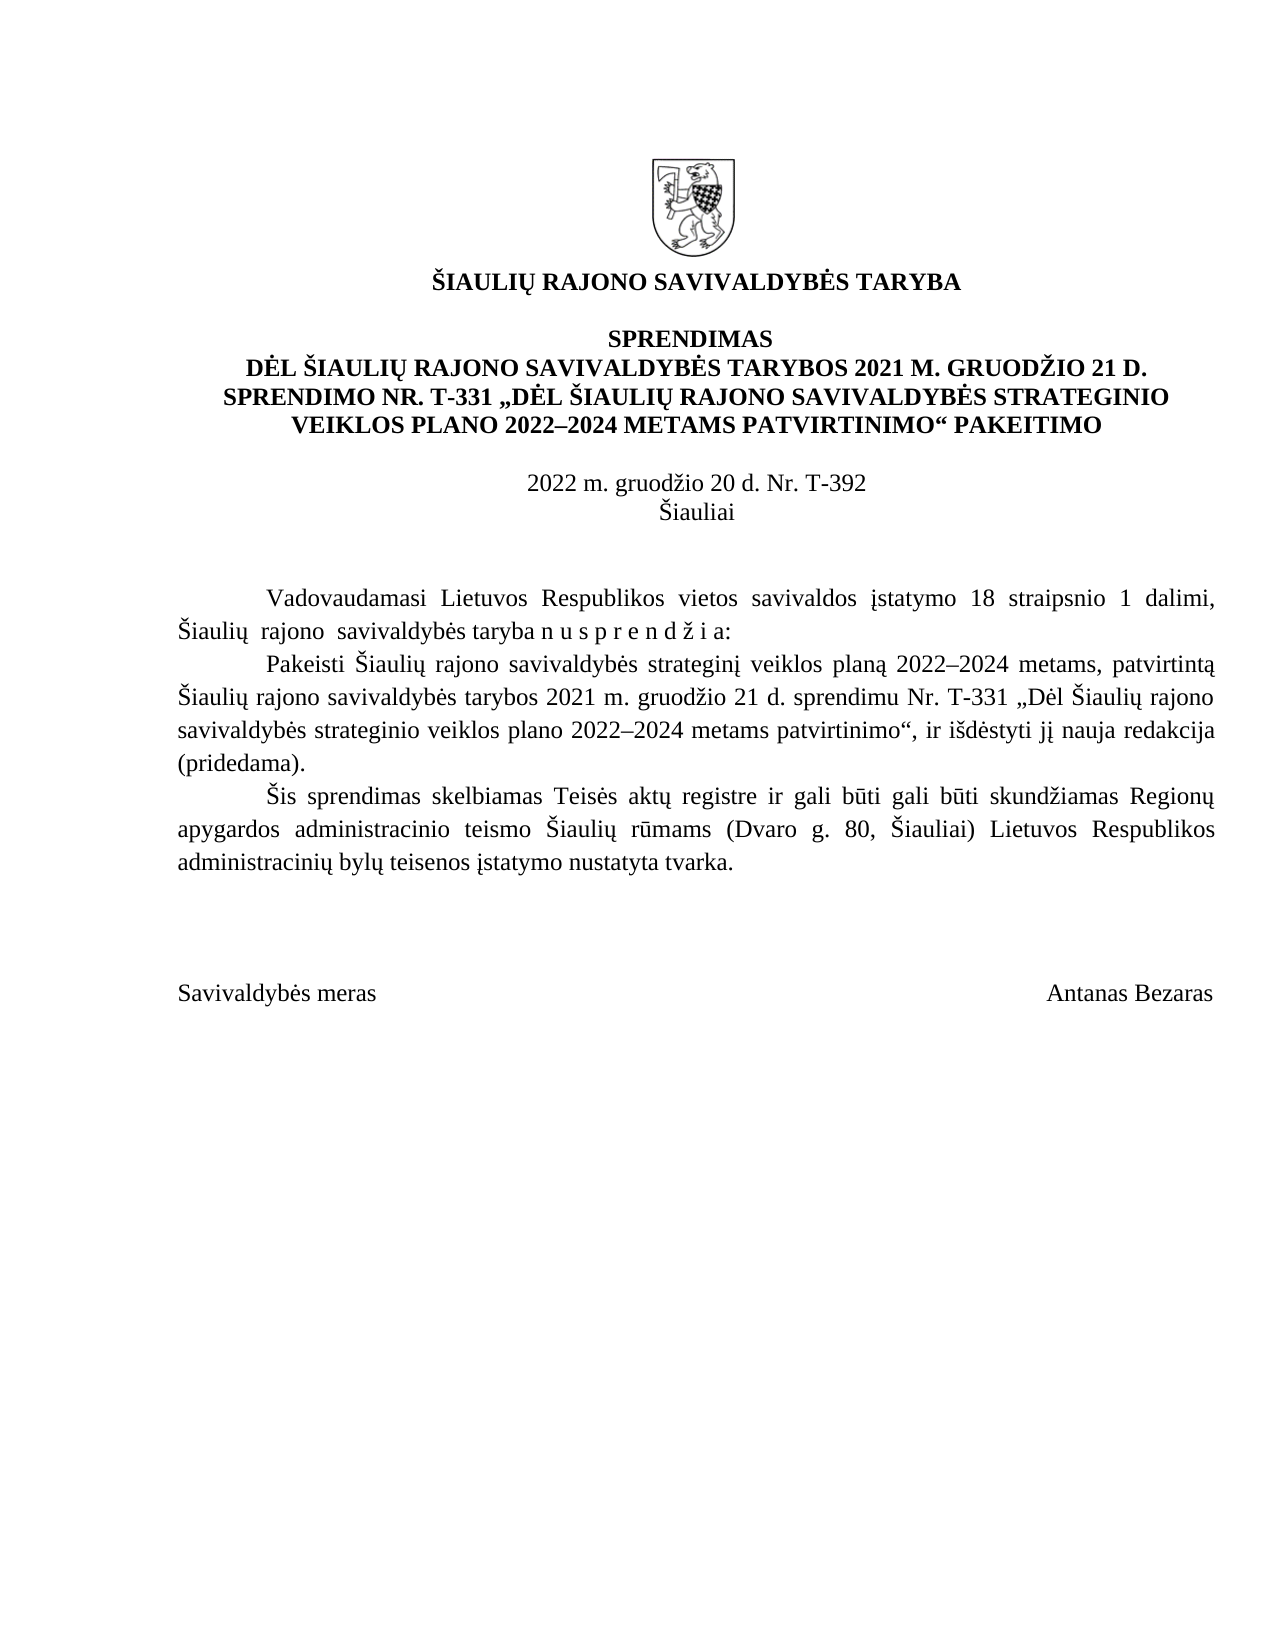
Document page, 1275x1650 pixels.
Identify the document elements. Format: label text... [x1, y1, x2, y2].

text DĖL ŠIAULIŲ RAJONO SAVIVALDYBĖS TARYBOS 2021 M. GRUODŽIO 21 D. SPRENDIMO NR. T-331 „DĖL ŠIAULIŲ RAJONO SAVIVALDYBĖS STRATEGINIO VEIKLOS PLANO 2022–2024 METAMS PATVIRTINIMO“ PAKEITIMO [177, 353, 1216, 439]
text ŠIAULIŲ RAJONO SAVIVALDYBĖS TARYBA [177, 267, 1216, 296]
text SPRENDIMAS [177, 324, 1216, 353]
text Vadovaudamasi Lietuvos Respublikos vietos savivaldos įstatymo 18 straipsnio 1 dalimi, Šiaulių rajono savivaldybės taryba n u s p r e n d ž i a: [177, 583, 1216, 645]
text Pakeisti Šiaulių rajono savivaldybės strateginį veiklos planą 2022–2024 metams, patvirtintą Šiaulių rajono savivaldybės tarybos 2021 m. gruodžio 21 d. sprendimu Nr. T-331 „Dėl Šiaulių rajono savivaldybės strateginio veiklos plano 2022–2024 metams patvirtinimo“, ir išdėstyti jį nauja redakcija (pridedama). [177, 649, 1216, 777]
text Šis sprendimas skelbiamas Teisės aktų registre ir gali būti gali būti skundžiamas Regionų apygardos administracinio teismo Šiaulių rūmams (Dvaro g. 80, Šiauliai) Lietuvos Respublikos administracinių bylų teisenos įstatymo nustatyta tvarka. [177, 781, 1216, 876]
text 2022 m. gruodžio 20 d. Nr. T-392 [177, 468, 1216, 497]
subtitle Šiauliai [177, 497, 1216, 526]
text Savivaldybės meras Antanas Bezaras [177, 978, 1216, 1007]
